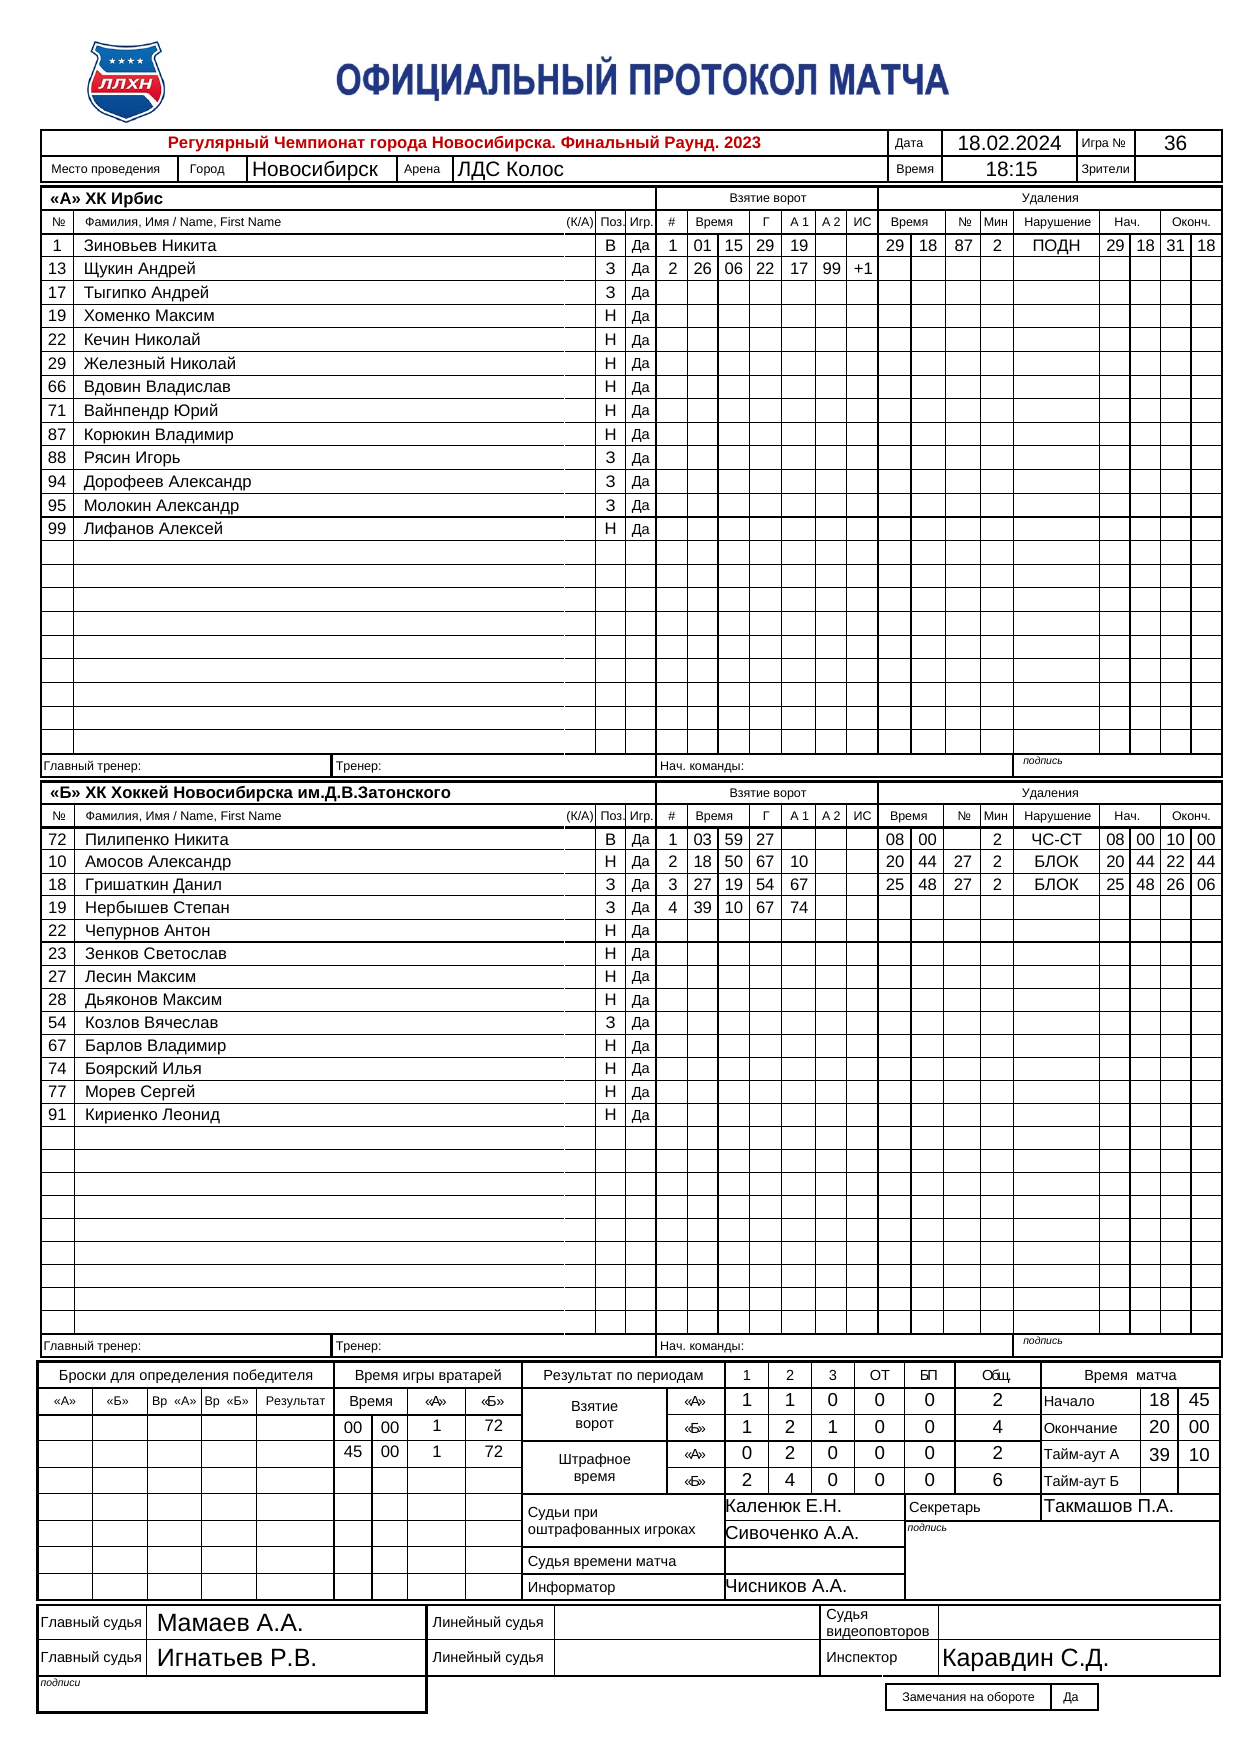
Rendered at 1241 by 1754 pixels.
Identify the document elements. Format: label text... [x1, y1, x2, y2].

table_cell [944, 1219, 980, 1241]
table_cell [816, 636, 846, 658]
table_cell [1014, 920, 1099, 941]
table_cell «А» [668, 1389, 724, 1413]
table_cell [688, 920, 717, 941]
table_cell [1161, 966, 1190, 987]
table_cell [719, 1104, 749, 1126]
table_cell [688, 1104, 717, 1126]
table_cell [879, 612, 910, 634]
table_cell [879, 1150, 910, 1172]
table_cell [1014, 518, 1099, 540]
table_cell [750, 1265, 781, 1287]
table_cell Н [596, 966, 625, 987]
table_cell 20 [1141, 1415, 1177, 1440]
table_cell [657, 494, 687, 516]
table_cell [782, 1081, 815, 1103]
table_cell [1100, 1081, 1129, 1103]
table_cell [373, 1547, 407, 1573]
table_cell [1100, 352, 1129, 374]
table_cell [1100, 1012, 1129, 1033]
table_cell Время [688, 211, 749, 233]
table_cell «А» [408, 1389, 465, 1413]
table_cell 19 [42, 896, 74, 918]
table_cell А 2 [816, 211, 846, 233]
table_cell [1014, 588, 1099, 611]
table_cell [719, 423, 749, 445]
table_cell 88 [42, 446, 73, 469]
table_cell [750, 328, 781, 351]
table_cell [408, 1574, 465, 1599]
table_cell 20 [1100, 850, 1129, 872]
table_cell Железный Николай [74, 352, 564, 374]
table_cell [879, 376, 910, 398]
table_cell [657, 328, 687, 351]
table_cell [148, 1494, 201, 1520]
table_header Броски для определения победителя [39, 1363, 333, 1387]
table_cell 29 [879, 235, 910, 256]
table_cell [688, 1265, 717, 1287]
table_cell [657, 1288, 687, 1310]
table_cell [879, 1035, 910, 1057]
table_cell [981, 920, 1013, 941]
table_cell [944, 1242, 980, 1264]
table_cell 22 [750, 257, 781, 280]
table_cell 4 [956, 1415, 1040, 1440]
table_cell [1131, 376, 1160, 398]
table_cell Информатор [523, 1575, 724, 1599]
table_cell [75, 1173, 564, 1195]
table_cell [148, 1521, 201, 1546]
table_cell [750, 1173, 781, 1195]
table_cell [879, 1058, 910, 1079]
table_cell [750, 541, 781, 564]
table_cell [408, 1494, 465, 1520]
table_cell [847, 612, 877, 634]
table_cell З [596, 470, 625, 493]
table_cell [782, 829, 815, 849]
table_cell 27 [944, 850, 980, 872]
table_cell Н [596, 1104, 625, 1126]
table_cell [719, 399, 749, 422]
table_cell [657, 707, 687, 729]
table_cell [1161, 1242, 1190, 1264]
table_cell [981, 518, 1013, 540]
table_cell № [42, 805, 74, 826]
table_cell 48 [1131, 874, 1160, 895]
table_cell [879, 1219, 910, 1241]
table_cell [565, 1127, 595, 1149]
table_cell [912, 328, 945, 351]
table_header Результат по периодам [523, 1363, 724, 1387]
table_cell 94 [42, 470, 73, 493]
table_cell [657, 399, 687, 422]
table_cell [1131, 612, 1160, 634]
table_cell [782, 423, 815, 445]
table_cell А 2 [816, 805, 846, 826]
table_cell [782, 1196, 815, 1218]
table_cell [847, 874, 877, 895]
table_cell [1192, 896, 1221, 918]
table_cell Н [596, 1081, 625, 1103]
table_cell [879, 328, 910, 351]
table_cell [847, 1219, 877, 1241]
table_cell [750, 1012, 781, 1033]
table_cell [688, 518, 717, 540]
table_cell 54 [750, 874, 781, 895]
table_cell [847, 1265, 877, 1287]
table_cell [879, 1242, 910, 1264]
table_cell [1131, 1104, 1160, 1126]
table_cell [1131, 1058, 1160, 1079]
table_cell [816, 1150, 846, 1172]
table_cell Да [626, 305, 655, 327]
table_cell [74, 659, 564, 682]
table_cell [719, 636, 749, 658]
table_cell 00 [335, 1416, 371, 1440]
table_cell [816, 518, 846, 540]
table_cell [981, 1311, 1013, 1333]
table_cell [946, 494, 980, 516]
table_cell [816, 1081, 846, 1103]
table_cell [1014, 943, 1099, 964]
table_cell [626, 659, 655, 682]
table_cell [912, 730, 945, 753]
table_cell [782, 1311, 815, 1333]
table_cell [1131, 1127, 1160, 1149]
table_cell [1131, 1081, 1160, 1103]
table_cell [565, 1104, 595, 1126]
table_cell [1192, 446, 1221, 469]
table_cell [847, 730, 877, 753]
table_cell [816, 399, 846, 422]
table_cell [202, 1416, 256, 1440]
table_cell [782, 588, 815, 611]
table_cell [1014, 494, 1099, 516]
table_cell [719, 446, 749, 469]
table_cell [981, 1150, 1013, 1172]
table_cell [879, 920, 910, 941]
table_cell [750, 730, 781, 753]
table_cell 48 [912, 874, 943, 895]
table_cell «А» [39, 1389, 92, 1413]
table_cell [1161, 376, 1190, 398]
table_cell 19 [42, 305, 73, 327]
table_cell [75, 1311, 564, 1333]
table_cell [657, 1242, 687, 1264]
table_cell [912, 707, 945, 729]
table_cell [626, 1288, 655, 1310]
table_cell [946, 446, 980, 469]
table_cell [750, 565, 781, 587]
table_cell [1131, 1265, 1160, 1287]
table_cell Да [626, 376, 655, 398]
table_cell [657, 659, 687, 682]
table_cell [946, 683, 980, 706]
table_cell БЛОК [1014, 874, 1099, 895]
table_cell [981, 399, 1013, 422]
table_cell Да [626, 352, 655, 374]
table_cell [944, 1081, 980, 1103]
table_cell [782, 281, 815, 303]
table_cell 1 [42, 235, 73, 256]
table_cell [148, 1416, 201, 1440]
table_cell [657, 588, 687, 611]
table_cell [257, 1441, 333, 1467]
table_cell Г [750, 805, 781, 826]
table_cell [782, 730, 815, 753]
table_cell [75, 1288, 564, 1310]
table_cell [1131, 1242, 1160, 1264]
table_cell [1131, 399, 1160, 422]
table_cell Сивоченко А.А. [726, 1521, 904, 1546]
table_cell 22 [1161, 850, 1190, 872]
table_cell [565, 1150, 595, 1172]
table_cell [1131, 683, 1160, 706]
table_cell Линейный судья [428, 1606, 554, 1639]
table_cell [750, 612, 781, 634]
table_cell [944, 1173, 980, 1195]
table_cell [596, 565, 625, 587]
table_cell [42, 588, 73, 611]
table_cell [565, 494, 595, 516]
table_cell [93, 1547, 147, 1573]
table_cell [202, 1574, 256, 1599]
table_cell [750, 1081, 781, 1103]
table_cell [847, 920, 877, 941]
table_cell [75, 1196, 564, 1218]
table_cell [816, 1265, 846, 1287]
table_cell [626, 1196, 655, 1218]
table_cell 72 [42, 829, 74, 849]
table_cell [750, 966, 781, 987]
table_cell [946, 612, 980, 634]
table_cell [912, 565, 945, 587]
table_cell [1161, 518, 1190, 540]
table_cell 77 [42, 1081, 74, 1103]
table_cell [816, 588, 846, 611]
table_cell Время [335, 1389, 407, 1413]
table_cell 6 [956, 1468, 1040, 1493]
table_cell [1131, 730, 1160, 753]
table_cell [657, 352, 687, 374]
table_cell [1131, 565, 1160, 587]
table_cell [782, 1104, 815, 1126]
table_cell [879, 636, 910, 658]
table_cell [1014, 896, 1099, 918]
table_cell [981, 328, 1013, 351]
table_cell [719, 541, 749, 564]
table_cell 2 [769, 1415, 811, 1440]
table_cell 2 [657, 850, 687, 872]
table_cell [1192, 612, 1221, 634]
table_cell [1161, 257, 1190, 280]
table_cell [879, 399, 910, 422]
table_cell [847, 1173, 877, 1195]
table_cell 00 [1131, 829, 1160, 849]
table_cell [719, 612, 749, 634]
table_cell [816, 683, 846, 706]
table_cell 1 [726, 1389, 768, 1413]
table_header 1 [726, 1363, 768, 1387]
table_cell [1161, 423, 1190, 445]
table_cell 44 [912, 850, 943, 872]
table_cell 1 [657, 235, 687, 256]
table_cell [847, 989, 877, 1011]
table_cell [944, 1150, 980, 1172]
table_cell [1161, 1035, 1190, 1057]
table_header Время игры вратарей [335, 1363, 521, 1387]
table_cell [1161, 636, 1190, 658]
table_cell [981, 1035, 1013, 1057]
table_cell [1100, 683, 1129, 706]
table_cell Корюкин Владимир [74, 423, 564, 445]
table_cell [373, 1574, 407, 1599]
table_cell [782, 943, 815, 964]
table_cell [939, 1606, 1219, 1639]
table_cell [1100, 730, 1129, 753]
table_cell [1100, 1311, 1129, 1333]
table_cell [1192, 494, 1221, 516]
table_cell 0 [905, 1442, 954, 1467]
table_cell 1 [726, 1415, 768, 1440]
table_cell [596, 1196, 625, 1218]
table_cell [1192, 423, 1221, 445]
table_cell [1131, 281, 1160, 303]
table_cell [1192, 1173, 1221, 1195]
table_cell [688, 1311, 717, 1333]
table_cell [1100, 989, 1129, 1011]
table_cell [847, 1196, 877, 1218]
table_cell Игнатьев Р.В. [147, 1640, 425, 1675]
table_cell [688, 1127, 717, 1149]
table_cell [42, 683, 73, 706]
table_cell Хоменко Максим [74, 305, 564, 327]
table_cell Да [626, 829, 655, 849]
table_cell 00 [373, 1441, 407, 1467]
table_cell [782, 1150, 815, 1172]
table_cell [42, 1288, 74, 1310]
table_cell [1131, 518, 1160, 540]
table_cell [74, 541, 564, 564]
table_cell Да [626, 966, 655, 987]
table_cell [257, 1521, 333, 1546]
table_cell [750, 1196, 781, 1218]
table_cell Фамилия, Имя / Name, First Name [74, 211, 565, 233]
table_cell [1192, 399, 1221, 422]
table_cell 18 [688, 850, 717, 872]
table_cell [879, 446, 910, 469]
table_cell [782, 612, 815, 634]
table_cell [1131, 588, 1160, 611]
table_cell [1014, 352, 1099, 374]
table_cell [912, 281, 945, 303]
table_cell [912, 1196, 943, 1218]
table_cell [657, 376, 687, 398]
table_cell БЛОК [1014, 850, 1099, 872]
table_cell 0 [855, 1389, 904, 1413]
table_cell +1 [847, 257, 877, 280]
table_cell # [657, 805, 687, 826]
table_cell [782, 1288, 815, 1310]
table_cell [816, 896, 846, 918]
table_cell [657, 1219, 687, 1241]
table_cell [1161, 683, 1190, 706]
table_cell [726, 1548, 904, 1573]
table_cell 2 [769, 1442, 811, 1467]
table_cell [688, 707, 717, 729]
table_cell Тайм-аут Б [1042, 1468, 1140, 1493]
table_cell [657, 1035, 687, 1057]
table_cell [981, 1081, 1013, 1103]
table_cell [1131, 1219, 1160, 1241]
table_cell [981, 588, 1013, 611]
table_cell [39, 1416, 92, 1440]
table_cell 72 [466, 1441, 521, 1467]
table_cell [688, 446, 717, 469]
table_cell [1161, 896, 1190, 918]
table_cell [879, 659, 910, 682]
table_cell 15 [719, 235, 749, 256]
table_cell [565, 1173, 595, 1195]
table_cell [75, 1219, 564, 1241]
table_cell Н [596, 376, 625, 398]
table_cell [42, 565, 73, 587]
table_cell Да [626, 1035, 655, 1057]
table_cell [782, 494, 815, 516]
table_cell [75, 1242, 564, 1264]
table_cell [782, 920, 815, 941]
table_cell [1131, 1150, 1160, 1172]
table_cell [946, 376, 980, 398]
table_cell [847, 281, 877, 303]
table_cell Зенков Светослав [75, 943, 564, 964]
table_cell [981, 470, 1013, 493]
table_cell [912, 352, 945, 374]
table_cell Да [626, 423, 655, 445]
table_cell 87 [42, 423, 73, 445]
table_cell [565, 565, 595, 587]
table_cell [1192, 1035, 1221, 1057]
table_cell № [944, 805, 980, 826]
table_cell [626, 1311, 655, 1333]
table_cell [782, 328, 815, 351]
table_cell [1100, 1265, 1129, 1287]
table_cell № [42, 211, 73, 233]
table_cell [565, 1058, 595, 1079]
table_cell [946, 470, 980, 493]
table_cell [408, 1547, 465, 1573]
table_cell [816, 305, 846, 327]
table_cell [816, 943, 846, 964]
table_cell [688, 943, 717, 964]
table_cell Вр «Б» [202, 1389, 256, 1413]
table_cell [257, 1574, 333, 1599]
table_cell [912, 1127, 943, 1149]
table_cell [688, 683, 717, 706]
table_cell [1192, 730, 1221, 753]
table_cell 0 [812, 1442, 854, 1467]
table_cell [596, 1288, 625, 1310]
table_header Регулярный Чемпионат города Новосибирска. Финальный Раунд. 2023 [42, 131, 887, 155]
table_cell Гришаткин Данил [75, 874, 564, 895]
table_cell [1131, 494, 1160, 516]
table_cell 18:15 [943, 157, 1076, 181]
table_cell 2 [657, 257, 687, 280]
table_cell Щукин Андрей [74, 257, 564, 280]
table_cell [657, 1012, 687, 1033]
table_cell [1131, 1311, 1160, 1333]
table_cell [719, 920, 749, 941]
table_cell [565, 1196, 595, 1218]
table_cell [782, 470, 815, 493]
table_cell [373, 1494, 407, 1520]
table_cell 44 [1131, 850, 1160, 872]
table_cell [981, 730, 1013, 753]
table_cell [657, 1196, 687, 1218]
table_cell Н [596, 399, 625, 422]
table_cell Кириенко Леонид [75, 1104, 564, 1126]
table_cell [657, 1311, 687, 1333]
table_cell [1100, 1104, 1129, 1126]
table_cell [879, 1081, 910, 1103]
table_cell [1192, 1058, 1221, 1079]
table_cell 18 [1141, 1389, 1177, 1413]
table_cell [912, 1150, 943, 1172]
table_cell [257, 1547, 333, 1573]
table_cell 18 [912, 235, 945, 256]
table_cell ЧС-СТ [1014, 829, 1099, 849]
table_cell [816, 565, 846, 587]
table_cell [1192, 1196, 1221, 1218]
table_cell [1192, 328, 1221, 351]
table_cell 99 [816, 257, 846, 280]
table_cell [750, 943, 781, 964]
table_cell [946, 659, 980, 682]
table_cell [1192, 281, 1221, 303]
table_cell [466, 1574, 521, 1599]
table_cell [596, 1311, 625, 1333]
table_cell 18 [42, 874, 74, 895]
table_cell [912, 376, 945, 398]
table_cell 2 [956, 1442, 1040, 1467]
table_cell 10 [782, 850, 815, 872]
table_cell Главный судья [39, 1606, 146, 1639]
table_cell 67 [750, 896, 781, 918]
table_cell [816, 612, 846, 634]
table_cell [1100, 1288, 1129, 1310]
table_cell [688, 352, 717, 374]
table_cell [750, 989, 781, 1011]
table_cell [565, 943, 595, 964]
table_cell [466, 1547, 521, 1573]
table_cell [1131, 423, 1160, 445]
table_cell [74, 588, 564, 611]
table_cell [912, 257, 945, 280]
table_cell [981, 281, 1013, 303]
table_cell ПОДН [1014, 235, 1099, 256]
table_cell [1192, 1150, 1221, 1172]
table_cell [688, 541, 717, 564]
table_cell Да [626, 1104, 655, 1126]
table_cell [42, 1311, 74, 1333]
table_cell [847, 352, 877, 374]
table_header Замечания на обороте [887, 1685, 1050, 1709]
table_cell 45 [1179, 1389, 1219, 1413]
table_cell Тренер: [333, 755, 655, 776]
table_cell [335, 1494, 371, 1520]
table_cell Чисников А.А. [726, 1575, 904, 1599]
table_cell Да [626, 943, 655, 964]
table_cell 2 [981, 850, 1013, 872]
table_cell [816, 1173, 846, 1195]
table_cell Дьяконов Максим [75, 989, 564, 1011]
table_cell Судья времени матча [523, 1548, 724, 1573]
table_cell [912, 1219, 943, 1241]
table_cell [782, 376, 815, 398]
table_cell [1161, 1219, 1190, 1241]
table_cell [719, 305, 749, 327]
table_cell Рясин Игорь [74, 446, 564, 469]
table_cell 0 [855, 1468, 904, 1493]
table_cell 95 [42, 494, 73, 516]
table_cell 74 [782, 896, 815, 918]
table_cell [1014, 989, 1099, 1011]
table_cell Да [626, 896, 655, 918]
table_cell Да [626, 281, 655, 303]
table_cell [1014, 683, 1099, 706]
table_cell [750, 1058, 781, 1079]
table_cell [1100, 1219, 1129, 1241]
table_cell [1161, 328, 1190, 351]
table_cell [1131, 446, 1160, 469]
table_cell [335, 1521, 371, 1546]
table_cell [719, 1150, 749, 1172]
table_cell [816, 1311, 846, 1333]
table_cell 10 [42, 850, 74, 872]
table_cell [1014, 1058, 1099, 1079]
table_cell Нарушение [1014, 805, 1099, 826]
table_cell Тайм-аут А [1042, 1441, 1140, 1467]
table_cell [879, 518, 910, 540]
table_cell [688, 1219, 717, 1241]
table_cell [912, 446, 945, 469]
table_cell [688, 1196, 717, 1218]
table_cell [626, 1242, 655, 1264]
table_cell [626, 1173, 655, 1195]
table_cell [912, 920, 943, 941]
table_cell [596, 730, 625, 753]
table_cell [626, 541, 655, 564]
table_cell [626, 1127, 655, 1149]
table_cell [912, 1242, 943, 1264]
table_cell [688, 423, 717, 445]
table_cell [1131, 470, 1160, 493]
table_cell [1100, 896, 1129, 918]
table_cell [912, 896, 943, 918]
table_cell [1192, 989, 1221, 1011]
table_cell [688, 1173, 717, 1195]
table_cell 29 [750, 235, 781, 256]
table_cell [944, 1127, 980, 1149]
table_cell [782, 707, 815, 729]
table_cell [879, 257, 910, 280]
table_cell [1131, 257, 1160, 280]
table_cell [1192, 470, 1221, 493]
table_cell [1161, 541, 1190, 564]
table_cell 19 [782, 235, 815, 256]
table_cell [1161, 305, 1190, 327]
table_cell [912, 470, 945, 493]
table_cell [946, 588, 980, 611]
table_cell [1192, 943, 1221, 964]
table_cell 0 [855, 1415, 904, 1440]
table_cell [719, 1311, 749, 1333]
table_cell [565, 707, 595, 729]
table_cell Козлов Вячеслав [75, 1012, 564, 1033]
table_cell [1014, 565, 1099, 587]
table_cell [816, 328, 846, 351]
table_cell 06 [719, 257, 749, 280]
table_cell Н [596, 352, 625, 374]
table_cell 0 [726, 1442, 768, 1467]
table_cell [596, 707, 625, 729]
table_cell [1100, 423, 1129, 445]
table_cell [847, 1081, 877, 1103]
table_cell [657, 1150, 687, 1172]
table_cell 1 [408, 1416, 465, 1440]
table_cell 22 [42, 920, 74, 941]
table_cell [39, 1468, 92, 1493]
table_cell 17 [42, 281, 73, 303]
table_cell [816, 1127, 846, 1149]
table_cell [719, 1035, 749, 1057]
table_cell Да [626, 446, 655, 469]
table_cell Мин [981, 805, 1013, 826]
table_cell [946, 352, 980, 374]
table_cell [1014, 1035, 1099, 1057]
table_cell [816, 707, 846, 729]
table_cell [1100, 1127, 1129, 1149]
table_cell [719, 518, 749, 540]
table_cell [944, 1196, 980, 1218]
table_cell [1100, 305, 1129, 327]
table_cell [912, 423, 945, 445]
table_cell [719, 328, 749, 351]
table_cell [1100, 707, 1129, 729]
table_cell [912, 494, 945, 516]
table_cell [981, 352, 1013, 374]
table_cell [565, 257, 595, 280]
table_cell [1100, 920, 1129, 941]
table_cell [719, 376, 749, 398]
table_cell В [596, 829, 625, 849]
table_cell [1192, 257, 1221, 280]
table_cell [719, 1173, 749, 1195]
table_cell 1 [812, 1415, 854, 1440]
table_cell 13 [42, 257, 73, 280]
table_cell [565, 305, 595, 327]
table_cell [565, 1081, 595, 1103]
table_cell 10 [1161, 829, 1190, 849]
table_cell [1131, 943, 1160, 964]
table_cell [148, 1468, 201, 1493]
table_cell [816, 541, 846, 564]
table_cell [750, 1219, 781, 1241]
table_cell 0 [905, 1468, 954, 1493]
picture [5, 28, 1179, 129]
table_cell [981, 1219, 1013, 1241]
table_cell [626, 565, 655, 587]
table_cell 0 [905, 1389, 954, 1413]
table_cell 27 [42, 966, 74, 987]
table_cell ИС [847, 211, 877, 233]
table_cell [1131, 966, 1160, 987]
table_cell [596, 1127, 625, 1149]
table_cell [946, 257, 980, 280]
table_cell [42, 1219, 74, 1241]
table_cell [148, 1441, 201, 1467]
table_cell [719, 494, 749, 516]
table_cell [565, 730, 595, 753]
table_cell [946, 423, 980, 445]
table_cell [1192, 707, 1221, 729]
table_cell [1100, 1150, 1129, 1172]
table_cell 67 [782, 874, 815, 895]
table_cell [688, 565, 717, 587]
table_cell [257, 1494, 333, 1520]
table_cell [816, 1035, 846, 1057]
table_cell Новосибирск [248, 157, 396, 181]
table_cell [626, 707, 655, 729]
table_cell Нербышев Степан [75, 896, 564, 918]
table_cell 67 [750, 850, 781, 872]
table_cell 59 [719, 829, 749, 849]
table_cell [912, 1104, 943, 1126]
table_cell [912, 1173, 943, 1195]
table_cell [1192, 1311, 1221, 1333]
table_cell [74, 636, 564, 658]
table_cell [782, 446, 815, 469]
table_cell Пилипенко Никита [75, 829, 564, 849]
table_cell [596, 612, 625, 634]
table_cell Мин [981, 211, 1013, 233]
table_cell [565, 989, 595, 1011]
table_cell [565, 328, 595, 351]
table_cell [1100, 518, 1129, 540]
table_cell [981, 612, 1013, 634]
table_cell [626, 1219, 655, 1241]
table_cell [981, 659, 1013, 682]
table_cell [466, 1521, 521, 1546]
table_cell [1161, 1058, 1190, 1079]
table_cell [596, 1242, 625, 1264]
table_cell [1131, 636, 1160, 658]
table_cell Нач. [1100, 805, 1160, 826]
table_cell [816, 1219, 846, 1241]
table_cell [202, 1468, 256, 1493]
table_cell 67 [42, 1035, 74, 1057]
table_cell [1100, 1173, 1129, 1195]
table_cell [1014, 470, 1099, 493]
table_cell [879, 541, 910, 564]
table_cell [657, 1058, 687, 1079]
table_cell [1192, 920, 1221, 941]
table_cell [335, 1547, 371, 1573]
table_cell [944, 829, 980, 849]
table_cell Да [626, 1012, 655, 1033]
table_cell [1161, 470, 1190, 493]
table_cell [719, 588, 749, 611]
table_cell [719, 989, 749, 1011]
table_cell Г [750, 211, 781, 233]
table_cell [1161, 1127, 1190, 1149]
table_cell [719, 1127, 749, 1149]
table_cell [626, 588, 655, 611]
table_cell 0 [812, 1389, 854, 1413]
table_cell [782, 1035, 815, 1057]
table_cell 00 [373, 1416, 407, 1440]
table_cell [1192, 565, 1221, 587]
table_cell 00 [912, 829, 943, 849]
table_cell Главный тренер: [42, 1335, 330, 1356]
table_cell Поз. [596, 211, 625, 233]
table_cell [74, 683, 564, 706]
table_cell [657, 565, 687, 587]
table_cell [912, 966, 943, 987]
table_cell [1192, 966, 1221, 987]
table_cell [1192, 1104, 1221, 1126]
table_cell [1014, 636, 1099, 658]
table_cell [816, 1058, 846, 1079]
table_header 36 [1136, 131, 1221, 155]
table_cell Зиновьев Никита [74, 235, 564, 256]
table_cell [657, 730, 687, 753]
table_cell З [596, 1012, 625, 1033]
table_cell [565, 920, 595, 941]
table_cell [565, 588, 595, 611]
table_cell [782, 399, 815, 422]
table_cell [1161, 707, 1190, 729]
table_cell [1100, 1058, 1129, 1079]
table_cell [912, 1058, 943, 1079]
table_cell [688, 659, 717, 682]
table_cell [782, 1012, 815, 1033]
table_cell 27 [944, 874, 980, 895]
table_cell [750, 659, 781, 682]
table_cell [912, 943, 943, 964]
table_cell [879, 683, 910, 706]
table_cell З [596, 281, 625, 303]
table_cell [816, 1104, 846, 1126]
table_cell [565, 446, 595, 469]
table_cell [466, 1468, 521, 1493]
table_cell [335, 1468, 371, 1493]
table_cell [626, 730, 655, 753]
table_cell [688, 730, 717, 753]
table_cell [565, 612, 595, 634]
table_cell [1100, 470, 1129, 493]
table_cell [782, 352, 815, 374]
table_cell [202, 1521, 256, 1546]
table_cell [719, 281, 749, 303]
table_cell [782, 518, 815, 540]
table_cell [1014, 376, 1099, 398]
table_cell [750, 920, 781, 941]
table_cell 27 [688, 874, 717, 895]
table_cell Да [626, 235, 655, 256]
table_cell Боярский Илья [75, 1058, 564, 1079]
table_cell [912, 1311, 943, 1333]
table_cell 27 [750, 829, 781, 849]
table_cell [42, 730, 73, 753]
table_header Взятие ворот [657, 783, 877, 803]
table_cell 2 [726, 1468, 768, 1493]
table_cell [565, 1219, 595, 1241]
table_cell [39, 1494, 92, 1520]
table_cell [912, 305, 945, 327]
table_cell [847, 494, 877, 516]
table_cell [816, 1242, 846, 1264]
table_cell Нач. [1100, 211, 1160, 233]
table_cell [1131, 1173, 1160, 1195]
table_cell [879, 730, 910, 753]
table_cell [93, 1494, 147, 1520]
table_cell [657, 920, 687, 941]
table_cell [944, 1288, 980, 1310]
table_cell [1100, 612, 1129, 634]
table_cell [1192, 1242, 1221, 1264]
table_cell [1100, 399, 1129, 422]
table_cell [596, 588, 625, 611]
table_cell Время [889, 157, 941, 181]
table_cell [1161, 446, 1190, 469]
table_header 18.02.2024 [943, 131, 1076, 155]
table_cell Да [626, 989, 655, 1011]
table_cell Нарушение [1014, 211, 1099, 233]
table_cell [750, 588, 781, 611]
table_cell [1100, 281, 1129, 303]
table_cell 4 [769, 1468, 811, 1493]
table_cell [782, 305, 815, 327]
table_cell Нач. команды: [657, 755, 1012, 776]
table_cell 54 [42, 1012, 74, 1033]
table_cell [879, 1311, 910, 1333]
table_cell [688, 1012, 717, 1033]
table_cell [719, 1265, 749, 1287]
table_cell 31 [1161, 235, 1190, 256]
table_cell [750, 376, 781, 398]
table_cell [981, 446, 1013, 469]
table_cell [657, 470, 687, 493]
table_cell [626, 1150, 655, 1172]
table_cell [257, 1468, 333, 1493]
table_cell [719, 1219, 749, 1241]
table_cell [1014, 1311, 1099, 1333]
table_cell З [596, 874, 625, 895]
table_cell [750, 1288, 781, 1310]
table_cell [847, 376, 877, 398]
table_cell А 1 [782, 211, 815, 233]
table_cell [1161, 1288, 1190, 1310]
table_cell [657, 612, 687, 634]
table_cell [879, 565, 910, 587]
table_cell 03 [688, 829, 717, 849]
table_cell [1161, 1081, 1190, 1103]
table_cell Н [596, 518, 625, 540]
table_header Удаления [879, 188, 1221, 209]
table_cell [373, 1468, 407, 1493]
table_cell подпись [906, 1522, 1219, 1599]
table_cell Да [626, 874, 655, 895]
table_cell [946, 636, 980, 658]
table_cell [1014, 1012, 1099, 1033]
table_cell [565, 636, 595, 658]
table_cell [688, 1035, 717, 1057]
table_cell [782, 1173, 815, 1195]
table_cell [879, 470, 910, 493]
table_cell [981, 683, 1013, 706]
table_cell 18 [1192, 235, 1221, 256]
table_cell [750, 352, 781, 374]
table_cell [816, 376, 846, 398]
table_cell Такмашов П.А. [1042, 1495, 1219, 1520]
table_cell «Б» [668, 1415, 724, 1440]
table_cell [1014, 399, 1099, 422]
table_cell 22 [42, 328, 73, 351]
table_cell [782, 565, 815, 587]
table_cell [1014, 305, 1099, 327]
table_cell [1131, 1012, 1160, 1033]
table_cell Зрители [1078, 157, 1134, 181]
table_cell [1131, 541, 1160, 564]
table_cell [847, 446, 877, 469]
table_cell [816, 235, 846, 256]
table_cell подпись [1014, 755, 1221, 776]
table_cell [944, 1311, 980, 1333]
table_cell В [596, 235, 625, 256]
table_cell [42, 707, 73, 729]
table_cell [657, 281, 687, 303]
table_cell [39, 1521, 92, 1546]
table_cell [1192, 636, 1221, 658]
table_cell Судьи при оштрафованных игроках [523, 1495, 724, 1546]
table_cell [912, 659, 945, 682]
table_cell [750, 446, 781, 469]
table_cell [1192, 1081, 1221, 1103]
table_cell [981, 257, 1013, 280]
table_cell [1014, 1173, 1099, 1195]
table_cell [596, 683, 625, 706]
table_header Да [1052, 1685, 1097, 1709]
table_cell 66 [42, 376, 73, 398]
table_cell [688, 966, 717, 987]
table_cell [657, 305, 687, 327]
table_cell Да [626, 920, 655, 941]
table_cell [879, 1288, 910, 1310]
table_cell «А» [668, 1442, 724, 1467]
table_cell [981, 966, 1013, 987]
table_cell [946, 541, 980, 564]
table_cell [912, 989, 943, 1011]
table_cell [847, 1242, 877, 1264]
table_cell [1100, 659, 1129, 682]
table_cell [847, 850, 877, 872]
table_cell [1192, 541, 1221, 564]
table_cell [981, 565, 1013, 587]
table_cell [93, 1574, 147, 1599]
table_cell [688, 588, 717, 611]
table_cell [1192, 1219, 1221, 1241]
table_cell Вайнпендр Юрий [74, 399, 564, 422]
table_cell Дорофеев Александр [74, 470, 564, 493]
table_cell [847, 328, 877, 351]
table_cell [946, 565, 980, 587]
table_cell [750, 707, 781, 729]
table_cell Место проведения [42, 157, 177, 181]
table_cell [946, 305, 980, 327]
table_cell [944, 1265, 980, 1287]
table_cell [719, 1081, 749, 1103]
table_cell [1192, 683, 1221, 706]
table_cell 4 [657, 896, 687, 918]
table_cell 29 [42, 352, 73, 374]
table_cell [1179, 1468, 1219, 1493]
table_cell [1014, 1081, 1099, 1103]
table_cell [1014, 423, 1099, 445]
table_cell [719, 1012, 749, 1033]
table_cell 50 [719, 850, 749, 872]
table_cell Да [626, 1058, 655, 1079]
table_cell [596, 1173, 625, 1195]
table_cell [847, 829, 877, 849]
table_cell [719, 1242, 749, 1264]
table_cell [626, 683, 655, 706]
table_cell [596, 1219, 625, 1241]
table_cell [555, 1606, 819, 1639]
table_cell [1161, 730, 1190, 753]
table_cell [847, 1058, 877, 1079]
table_cell [816, 850, 846, 872]
table_cell [1192, 376, 1221, 398]
table_cell [565, 874, 595, 895]
table_cell [565, 1288, 595, 1310]
table_cell Да [626, 1081, 655, 1103]
table_cell [879, 966, 910, 987]
table_cell [879, 281, 910, 303]
table_cell [1161, 1311, 1190, 1333]
table_header «А» ХК Ирбис [42, 188, 655, 209]
table_cell [946, 328, 980, 351]
table_cell [688, 376, 717, 398]
table_cell «Б » [466, 1389, 521, 1413]
table_cell [912, 636, 945, 658]
table_cell [408, 1521, 465, 1546]
table_cell [719, 1288, 749, 1310]
table_cell [74, 612, 564, 634]
table_cell [816, 829, 846, 849]
table_cell [946, 707, 980, 729]
table_cell [816, 874, 846, 895]
table_cell «Б» [668, 1468, 724, 1493]
table_cell 25 [879, 874, 910, 895]
table_header 3 [812, 1363, 854, 1387]
table_cell [565, 850, 595, 872]
table_cell [816, 730, 846, 753]
table_cell № [946, 211, 980, 233]
table_cell [816, 1196, 846, 1218]
table_cell [565, 1311, 595, 1333]
table_cell [1099, 1682, 1220, 1711]
table_cell З [596, 896, 625, 918]
table_cell [657, 518, 687, 540]
table_cell [466, 1494, 521, 1520]
table_cell [1014, 281, 1099, 303]
table_cell [1131, 305, 1160, 327]
table_cell [42, 1196, 74, 1218]
table_cell Штрафное время [523, 1442, 666, 1493]
table_cell [1192, 1012, 1221, 1033]
table_cell 91 [42, 1104, 74, 1126]
table_cell [257, 1416, 333, 1440]
table_cell [42, 659, 73, 682]
table_cell [428, 1677, 882, 1711]
table_cell [148, 1547, 201, 1573]
table_cell [782, 636, 815, 658]
table_cell [944, 943, 980, 964]
table_cell [912, 588, 945, 611]
table_cell [1161, 565, 1190, 587]
table_cell [879, 494, 910, 516]
table_cell Н [596, 920, 625, 941]
table_cell 0 [855, 1442, 904, 1467]
table_cell [981, 1173, 1013, 1195]
table_cell 20 [879, 850, 910, 872]
table_cell [847, 636, 877, 658]
table_cell [74, 730, 564, 753]
table_cell [750, 281, 781, 303]
table_cell [782, 966, 815, 987]
table_cell [912, 1081, 943, 1103]
table_cell [1014, 1219, 1099, 1241]
table_cell [1131, 1035, 1160, 1057]
table_cell [879, 588, 910, 611]
table_cell [1100, 1196, 1129, 1218]
table_cell [879, 1265, 910, 1287]
table_cell [1161, 1104, 1190, 1126]
table_cell [816, 352, 846, 374]
table_cell 74 [42, 1058, 74, 1079]
table_cell Н [596, 943, 625, 964]
table_cell [657, 943, 687, 964]
table_cell 26 [1161, 874, 1190, 895]
table_cell [688, 1288, 717, 1310]
table_cell [981, 1127, 1013, 1149]
table_cell [39, 1574, 92, 1599]
table_cell [1100, 636, 1129, 658]
table_cell [565, 541, 595, 564]
table_cell [657, 423, 687, 445]
table_cell [93, 1468, 147, 1493]
table_cell [816, 989, 846, 1011]
table_cell [1161, 352, 1190, 374]
table_cell [879, 305, 910, 327]
table_cell [981, 494, 1013, 516]
table_cell [750, 494, 781, 516]
table_cell [1161, 659, 1190, 682]
table_cell [816, 494, 846, 516]
table_cell [626, 1265, 655, 1287]
table_cell [657, 683, 687, 706]
table_cell Да [626, 494, 655, 516]
table_cell Начало [1042, 1389, 1140, 1413]
table_cell [565, 470, 595, 493]
table_cell [565, 281, 595, 303]
table_cell 2 [981, 874, 1013, 895]
table_cell Время [688, 805, 749, 826]
table_cell [1192, 518, 1221, 540]
table_cell [847, 518, 877, 540]
table_cell [596, 1150, 625, 1172]
table_cell [1014, 257, 1099, 280]
table_cell [1161, 1173, 1190, 1195]
table_cell Да [626, 328, 655, 351]
table_cell [981, 376, 1013, 398]
table_cell Да [626, 850, 655, 872]
table_cell 01 [688, 235, 717, 256]
table_cell [750, 305, 781, 327]
table_cell [657, 1127, 687, 1149]
table_cell 2 [981, 235, 1013, 256]
table_cell Вр «А» [148, 1389, 201, 1413]
table_cell [944, 1058, 980, 1079]
table_cell [42, 1127, 74, 1149]
table_cell 1 [657, 829, 687, 849]
table_cell [912, 1035, 943, 1057]
table_cell [596, 636, 625, 658]
table_cell [565, 1265, 595, 1287]
table_cell [1161, 588, 1190, 611]
table_cell # [657, 211, 687, 233]
table_cell [688, 636, 717, 658]
table_cell [847, 1150, 877, 1172]
table_cell [688, 305, 717, 327]
table_cell Молокин Александр [74, 494, 564, 516]
table_cell [1192, 588, 1221, 611]
table_cell Н [596, 423, 625, 445]
table_cell [688, 1058, 717, 1079]
table_cell Главный тренер: [42, 755, 330, 776]
table_cell [75, 1265, 564, 1287]
table_cell [847, 1127, 877, 1149]
table_cell [946, 730, 980, 753]
table_cell [981, 1288, 1013, 1310]
table_cell 44 [1192, 850, 1221, 872]
table_cell подпись [1014, 1335, 1221, 1356]
table_cell [1100, 376, 1129, 398]
table_cell Амосов Александр [75, 850, 564, 872]
table_cell [565, 1242, 595, 1264]
table_cell 10 [1179, 1441, 1219, 1467]
table_cell [1192, 1288, 1221, 1310]
table_header Взятие ворот [657, 188, 877, 209]
table_header Время матча [1042, 1363, 1219, 1387]
table_cell [1014, 328, 1099, 351]
table_cell [657, 1081, 687, 1103]
table_cell [750, 1127, 781, 1149]
table_cell А 1 [782, 805, 815, 826]
table_cell [750, 1242, 781, 1264]
table_cell [944, 896, 980, 918]
table_cell [879, 707, 910, 729]
table_cell [1014, 612, 1099, 634]
table_cell 87 [946, 235, 980, 256]
table_cell [39, 1441, 92, 1467]
table_cell 00 [1179, 1415, 1219, 1440]
table_cell [202, 1441, 256, 1467]
table_cell [202, 1547, 256, 1573]
table_cell [1014, 707, 1099, 729]
table_cell Лифанов Алексей [74, 518, 564, 540]
table_cell 2 [981, 829, 1013, 849]
table_cell [93, 1521, 147, 1546]
table_cell [816, 1288, 846, 1310]
table_cell [847, 966, 877, 987]
table_cell Да [626, 518, 655, 540]
table_cell Нач. команды: [657, 1335, 1012, 1356]
table_cell 25 [1100, 874, 1129, 895]
table_cell [847, 1012, 877, 1033]
table_cell Время [879, 211, 945, 233]
table_cell [688, 281, 717, 303]
table_cell ИС [847, 805, 877, 826]
table_cell [1100, 541, 1129, 564]
table_cell [1014, 1265, 1099, 1287]
table_cell [565, 352, 595, 374]
table_cell [847, 1035, 877, 1057]
table_cell [42, 612, 73, 634]
table_cell [847, 1288, 877, 1310]
table_cell [719, 943, 749, 964]
table_cell Линейный судья [428, 1640, 554, 1675]
table_cell [1014, 1242, 1099, 1264]
table_header «Б» ХК Хоккей Новосибирска им.Д.В.Затонского [42, 783, 655, 803]
table_cell Фамилия, Имя / Name, First Name [75, 805, 565, 826]
table_cell [981, 541, 1013, 564]
table_cell [750, 636, 781, 658]
table_cell [816, 281, 846, 303]
table_cell [1161, 1150, 1190, 1172]
table_cell [981, 1058, 1013, 1079]
table_cell Тыгипко Андрей [74, 281, 564, 303]
table_cell [1100, 494, 1129, 516]
table_cell [93, 1441, 147, 1467]
table_cell 08 [1100, 829, 1129, 849]
table_cell [1131, 707, 1160, 729]
table_cell [981, 707, 1013, 729]
table_cell 45 [335, 1441, 371, 1467]
table_cell З [596, 494, 625, 516]
table_cell [1131, 328, 1160, 351]
table_cell [688, 612, 717, 634]
table_cell 08 [879, 829, 910, 849]
table_cell [1192, 305, 1221, 327]
table_cell [565, 683, 595, 706]
table_cell 23 [42, 943, 74, 964]
table_cell [1161, 1196, 1190, 1218]
table_cell [688, 399, 717, 422]
table_cell [565, 399, 595, 422]
table_cell [688, 1081, 717, 1103]
table_header Игра № [1078, 131, 1134, 155]
table_cell Судья видеоповторов [821, 1606, 938, 1639]
table_cell [944, 1035, 980, 1057]
table_cell Чепурнов Антон [75, 920, 564, 941]
table_cell [782, 659, 815, 682]
table_cell [1161, 943, 1190, 964]
table_cell [596, 541, 625, 564]
table_cell [39, 1547, 92, 1573]
table_cell Результат [257, 1389, 333, 1413]
table_cell Да [626, 399, 655, 422]
table_cell [1100, 1242, 1129, 1264]
table_cell Вдовин Владислав [74, 376, 564, 398]
table_cell [1014, 541, 1099, 564]
table_cell Игр. [626, 805, 655, 826]
table_cell [1131, 1196, 1160, 1218]
table_cell [981, 1196, 1013, 1218]
table_header Общ. [956, 1363, 1040, 1387]
table_header БП [905, 1363, 954, 1387]
table_cell [816, 446, 846, 469]
table_cell Н [596, 1058, 625, 1079]
table_cell [1100, 257, 1129, 280]
table_cell [879, 1012, 910, 1033]
table_cell Оконч. [1161, 805, 1221, 826]
table_cell [1131, 1288, 1160, 1310]
table_cell [879, 423, 910, 445]
table_cell [657, 1265, 687, 1287]
table_cell [1014, 1150, 1099, 1172]
table_cell [565, 376, 595, 398]
table_cell [1014, 730, 1099, 753]
table_cell Н [596, 305, 625, 327]
table_cell Морев Сергей [75, 1081, 564, 1103]
table_cell [373, 1521, 407, 1546]
table_cell [626, 612, 655, 634]
table_cell [782, 1242, 815, 1264]
table_cell [981, 1104, 1013, 1126]
table_cell 0 [905, 1415, 954, 1440]
table_cell [944, 1104, 980, 1126]
table_cell [912, 1288, 943, 1310]
table_cell [1131, 659, 1160, 682]
table_cell 18 [1131, 235, 1160, 256]
table_cell [1014, 446, 1099, 469]
table_cell [816, 920, 846, 941]
table_cell 1 [408, 1441, 465, 1467]
table_cell [719, 659, 749, 682]
table_cell [657, 636, 687, 658]
table_cell [879, 352, 910, 374]
table_cell Да [626, 257, 655, 280]
table_cell [847, 943, 877, 964]
table_cell [42, 636, 73, 658]
table_cell Н [596, 850, 625, 872]
table_cell З [596, 446, 625, 469]
table_cell подписи [39, 1677, 425, 1711]
table_cell [883, 1677, 1220, 1681]
table_cell [750, 470, 781, 493]
table_cell [565, 1012, 595, 1033]
table_cell [750, 1311, 781, 1333]
table_cell [719, 565, 749, 587]
table_cell [879, 989, 910, 1011]
table_cell [408, 1468, 465, 1493]
table_cell [1100, 328, 1129, 351]
table_cell [944, 989, 980, 1011]
table_cell Время [879, 805, 943, 826]
table_cell [750, 423, 781, 445]
table_cell 71 [42, 399, 73, 422]
table_cell [944, 920, 980, 941]
table_cell [1192, 1127, 1221, 1149]
table_cell Барлов Владимир [75, 1035, 564, 1057]
table_cell [816, 423, 846, 445]
table_cell [816, 659, 846, 682]
table_cell [750, 1150, 781, 1172]
table_cell [981, 1242, 1013, 1264]
table_cell [782, 989, 815, 1011]
table_cell [1100, 1035, 1129, 1057]
table_cell [782, 683, 815, 706]
table_cell [847, 423, 877, 445]
table_header Дата [889, 131, 941, 155]
table_cell [657, 1173, 687, 1195]
table_cell [847, 399, 877, 422]
table_cell [1161, 612, 1190, 634]
table_cell [782, 1058, 815, 1079]
table_cell 26 [688, 257, 717, 280]
table_cell [944, 1012, 980, 1033]
table_cell [626, 636, 655, 658]
table_cell Лесин Максим [75, 966, 564, 987]
table_cell [657, 541, 687, 564]
table_cell [782, 1127, 815, 1149]
table_cell [719, 1058, 749, 1079]
table_cell Город [179, 157, 246, 181]
table_cell [74, 707, 564, 729]
table_cell Каленюк Е.Н. [726, 1495, 904, 1520]
table_cell [1014, 1196, 1099, 1218]
table_cell [1141, 1468, 1177, 1493]
table_cell [596, 659, 625, 682]
table_cell Н [596, 328, 625, 351]
table_cell [335, 1574, 371, 1599]
table_cell Поз. [596, 805, 625, 826]
table_cell [981, 896, 1013, 918]
table_cell [847, 565, 877, 587]
table_cell [1131, 896, 1160, 918]
table_cell [750, 518, 781, 540]
table_cell Окончание [1042, 1415, 1140, 1440]
table_cell [1161, 989, 1190, 1011]
table_cell [1161, 1012, 1190, 1033]
table_cell [879, 1127, 910, 1149]
table_cell [847, 659, 877, 682]
table_cell (К/А) [565, 211, 595, 233]
table_cell [565, 423, 595, 445]
table_cell Каравдин С.Д. [939, 1640, 1219, 1675]
table_cell [565, 966, 595, 987]
table_cell [981, 943, 1013, 964]
table_cell [1014, 659, 1099, 682]
table_header Удаления [879, 783, 1221, 803]
table_cell [565, 518, 595, 540]
table_cell [42, 541, 73, 564]
table_cell [565, 1035, 595, 1057]
table_cell [565, 896, 595, 918]
table_cell [912, 541, 945, 564]
table_cell [657, 966, 687, 987]
table_cell (К/А) [565, 805, 595, 826]
table_cell Да [626, 470, 655, 493]
table_cell [981, 1265, 1013, 1287]
table_cell 06 [1192, 874, 1221, 895]
table_cell [1161, 920, 1190, 941]
table_cell [816, 966, 846, 987]
table_cell [847, 588, 877, 611]
table_cell [719, 730, 749, 753]
table_cell [981, 636, 1013, 658]
table_cell [912, 518, 945, 540]
table_cell 39 [688, 896, 717, 918]
table_header ОТ [855, 1363, 904, 1387]
table_cell Н [596, 1035, 625, 1057]
table_cell [750, 1104, 781, 1126]
table_cell Н [596, 989, 625, 1011]
table_cell [847, 305, 877, 327]
table_cell [202, 1494, 256, 1520]
table_cell [565, 659, 595, 682]
table_cell [946, 399, 980, 422]
table_cell [912, 1012, 943, 1033]
table_cell Инспектор [821, 1640, 938, 1675]
table_cell [1136, 157, 1221, 181]
table_cell [688, 989, 717, 1011]
table_cell 19 [719, 874, 749, 895]
table_cell [75, 1127, 564, 1149]
table_cell [782, 1265, 815, 1287]
table_cell [981, 423, 1013, 445]
table_cell Мамаев А.А. [147, 1606, 425, 1639]
table_cell [1192, 1265, 1221, 1287]
table_cell [1131, 989, 1160, 1011]
table_cell [1192, 352, 1221, 374]
table_cell [879, 943, 910, 964]
table_cell [719, 1196, 749, 1218]
table_cell Взятие ворот [523, 1389, 666, 1440]
table_cell [981, 1012, 1013, 1033]
table_cell [1014, 966, 1099, 987]
table_cell Игр. [626, 211, 655, 233]
table_cell Кечин Николай [74, 328, 564, 351]
table_cell [688, 470, 717, 493]
table_cell ЛДС Колос [454, 157, 887, 181]
table_cell 72 [466, 1416, 521, 1440]
table_header 2 [769, 1363, 811, 1387]
table_cell [1100, 943, 1129, 964]
table_cell [782, 541, 815, 564]
table_cell [1161, 399, 1190, 422]
table_cell 10 [719, 896, 749, 918]
table_cell [750, 399, 781, 422]
table_cell [719, 966, 749, 987]
table_cell 2 [956, 1389, 1040, 1413]
table_cell 0 [812, 1468, 854, 1493]
table_cell [1131, 352, 1160, 374]
table_cell Секретарь [906, 1495, 1040, 1520]
table_cell Главный судья [39, 1640, 146, 1675]
table_cell [912, 399, 945, 422]
table_cell [688, 1242, 717, 1264]
table_cell [847, 1104, 877, 1126]
table_cell [946, 518, 980, 540]
table_cell [1100, 446, 1129, 469]
table_cell 00 [1192, 829, 1221, 849]
table_cell [879, 1196, 910, 1218]
table_cell [847, 235, 877, 256]
table_cell [688, 328, 717, 351]
table_cell [981, 305, 1013, 327]
table_cell 29 [1100, 235, 1129, 256]
table_cell Оконч. [1161, 211, 1221, 233]
table_cell [42, 1173, 74, 1195]
table_cell [847, 470, 877, 493]
table_cell [1014, 1104, 1099, 1126]
table_cell 28 [42, 989, 74, 1011]
table_cell [42, 1150, 74, 1172]
table_cell [782, 1219, 815, 1241]
table_cell [657, 446, 687, 469]
table_cell [847, 541, 877, 564]
table_cell [719, 470, 749, 493]
table_cell [912, 1265, 943, 1287]
table_cell [657, 1104, 687, 1126]
table_cell [565, 829, 595, 849]
table_cell [74, 565, 564, 587]
table_cell [912, 683, 945, 706]
table_cell [1014, 1127, 1099, 1149]
table_cell [847, 896, 877, 918]
table_cell [1161, 494, 1190, 516]
table_cell [148, 1574, 201, 1599]
table_cell [1100, 565, 1129, 587]
table_cell [1161, 1265, 1190, 1287]
table_cell [596, 1265, 625, 1287]
table_cell 3 [657, 874, 687, 895]
table_cell [1100, 588, 1129, 611]
table_cell [688, 1150, 717, 1172]
table_cell 39 [1141, 1441, 1177, 1467]
table_cell [42, 1242, 74, 1264]
table_cell «Б» [93, 1389, 147, 1413]
table_cell 99 [42, 518, 73, 540]
table_cell [657, 989, 687, 1011]
table_cell [42, 1265, 74, 1287]
table_cell [981, 989, 1013, 1011]
table_cell [816, 470, 846, 493]
table_cell [1131, 920, 1160, 941]
table_cell [750, 683, 781, 706]
table_cell [93, 1416, 147, 1440]
table_cell Арена [398, 157, 452, 181]
table_cell [847, 683, 877, 706]
table_cell [75, 1150, 564, 1172]
table_cell [719, 683, 749, 706]
table_cell [688, 494, 717, 516]
table_cell З [596, 257, 625, 280]
table_cell [879, 1173, 910, 1195]
table_cell [847, 707, 877, 729]
table_cell 1 [769, 1389, 811, 1413]
table_cell [750, 1035, 781, 1057]
table_cell [847, 1311, 877, 1333]
table_cell [1161, 281, 1190, 303]
table_cell [719, 352, 749, 374]
table_cell [946, 281, 980, 303]
table_cell [944, 966, 980, 987]
table_cell [565, 235, 595, 256]
table_cell [1100, 966, 1129, 987]
table_cell [912, 612, 945, 634]
table_cell [1192, 659, 1221, 682]
table_cell Тренер: [333, 1335, 655, 1356]
table_cell [1014, 1288, 1099, 1310]
table_cell [555, 1640, 819, 1675]
table_cell [719, 707, 749, 729]
table_cell [816, 1012, 846, 1033]
table_cell [879, 896, 910, 918]
table_cell 17 [782, 257, 815, 280]
table_cell [879, 1104, 910, 1126]
